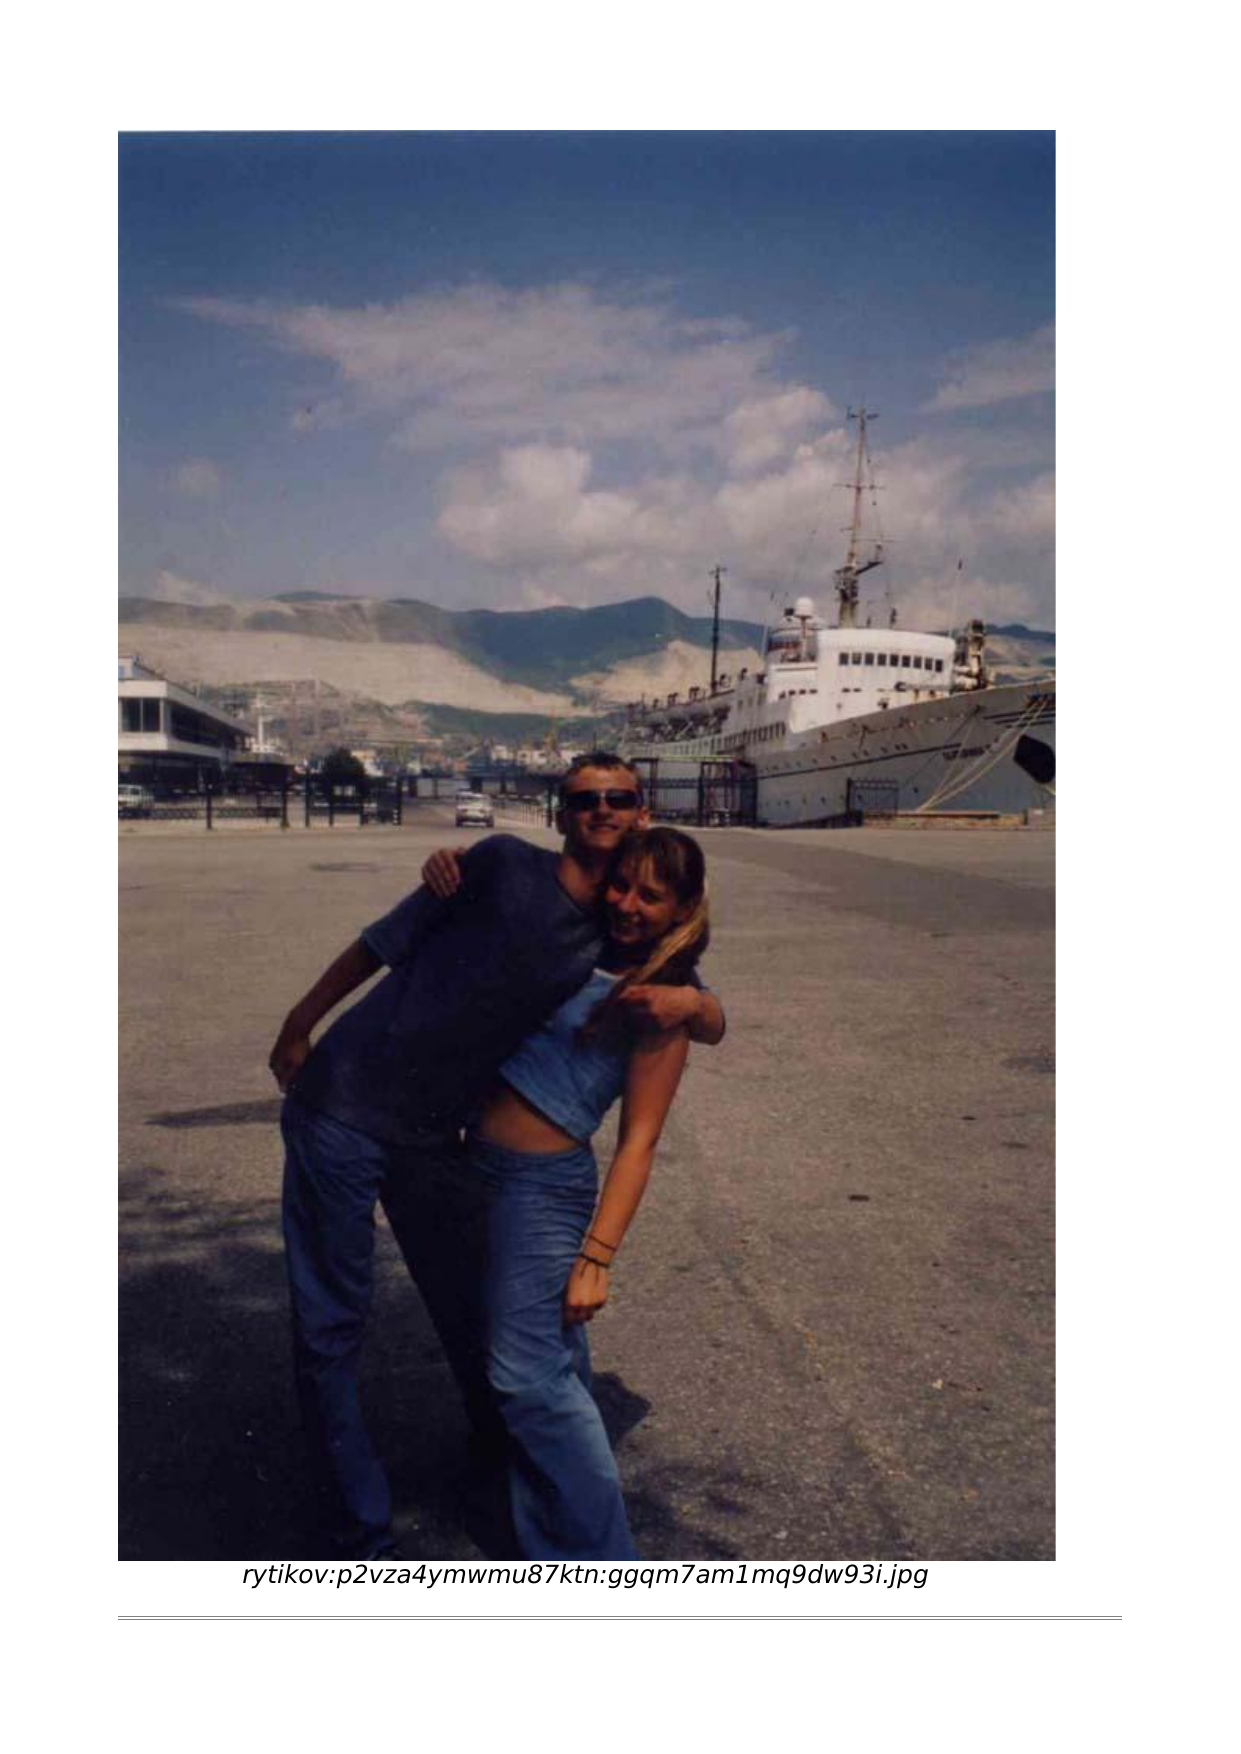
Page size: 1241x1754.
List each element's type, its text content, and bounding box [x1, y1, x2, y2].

picture [118, 130, 1056, 1561]
text rytikov:p2vza4ymwmu87ktn:ggqm7am1mq9dw93i.jpg [118, 1561, 1056, 1589]
